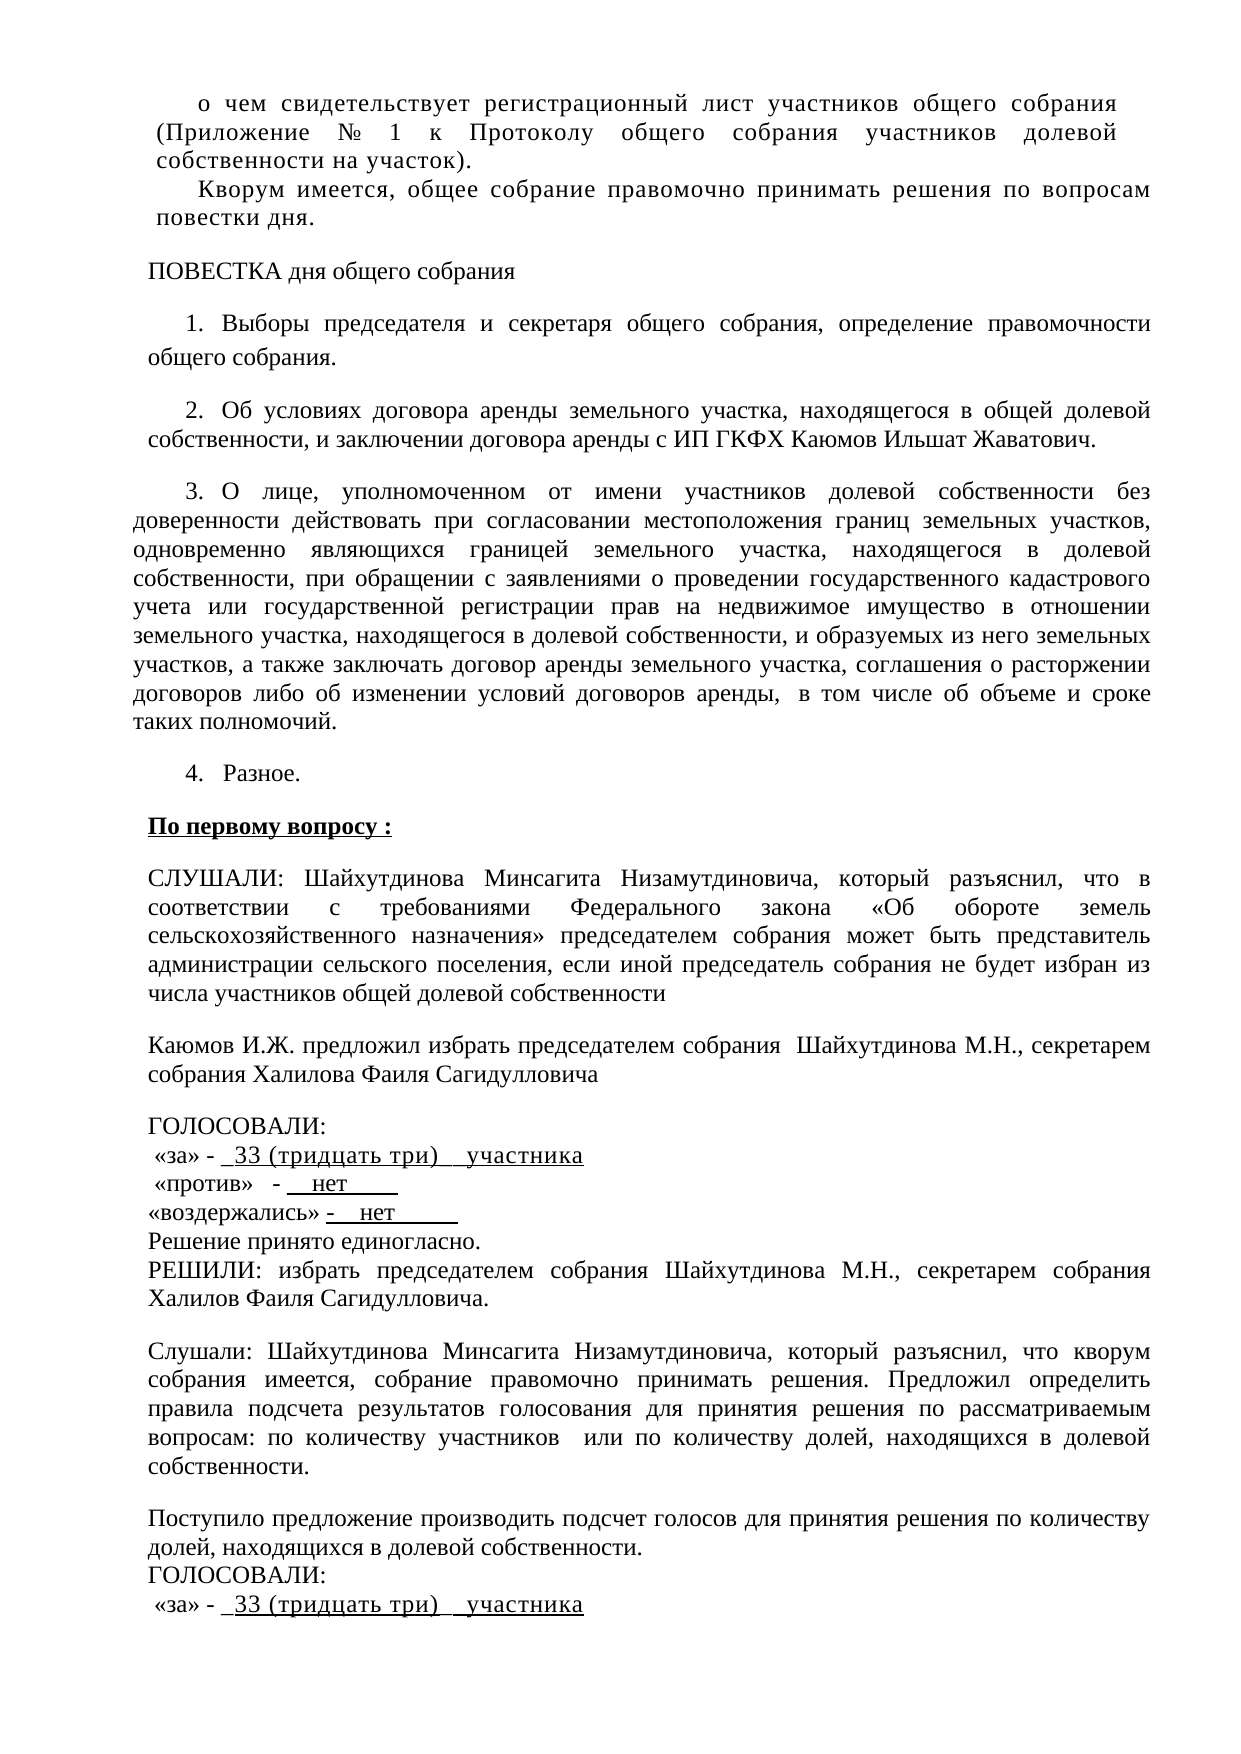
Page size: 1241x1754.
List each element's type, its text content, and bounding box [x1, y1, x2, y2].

text Каюмов И.Ж. предложил избрать председателем собрания Шайхутдинова М.Н., секретарем собрания Халилова Фаиля Сагидулловича [148, 1030, 1152, 1088]
text СЛУШАЛИ: Шайхутдинова Минсагита Низамутдиновича, который разъяснил, что в соответствии с требованиями Федерального закона «Об обороте земель сельскохозяйственного назначения» председателем собрания может быть представитель администрации сельского поселения, если иной председатель собрания не будет избран из числа участников общей долевой собственности [148, 863, 1152, 1007]
text ГОЛОСОВАЛИ: [148, 1111, 1152, 1140]
text Кворум имеется, общее собрание правомочно принимать решения по вопросам повестки дня. [156, 174, 1152, 231]
text РЕШИЛИ: избрать председателем собрания Шайхутдинова М.Н., секретарем собрания Халилов Фаиля Сагидулловича. [148, 1255, 1152, 1312]
text «воздержались» -__нет_____ [148, 1197, 1152, 1226]
text «за» - _33 (тридцать три)__участника [148, 1140, 1152, 1168]
text Решение принято единогласно. [148, 1226, 1152, 1255]
list О лице, уполномоченном от имени участников долевой собственности без доверенности действовать при согласовании местоположения границ земельных участков, одновременно являющихся границей земельного участка, находящегося в долевой собственности, при обращении с заявлениями о проведении государственного кадастрового учета или государственной регистрации прав на недвижимое имущество в отношении земельного участка, находящегося в долевой собственности, и образуемых из него земельных участков, а также заключать договор аренды земельного участка, соглашения о расторжении договоров либо об изменении условий договоров аренды, в том числе об объеме и сроке таких полномочий. [133, 476, 1152, 735]
text ПОВЕСТКА дня общего собрания [148, 256, 1152, 285]
list Об условиях договора аренды земельного участка, находящегося в общей долевой собственности, и заключении договора аренды с ИП ГКФХ Каюмов Ильшат Жаватович. [148, 395, 1152, 453]
text По первому вопросу : [148, 811, 1152, 839]
list Выборы председателя и секретаря общего собрания, определение правомочности общего собрания. [148, 308, 1152, 370]
text «против» - __нет____ [148, 1168, 1152, 1197]
list Разное. [185, 758, 1152, 787]
text о чем свидетельствует регистрационный лист участников общего собрания (Приложение № 1 к Протоколу общего собрания участников долевой собственности на участок). [156, 89, 1118, 174]
text Поступило предложение производить подсчет голосов для принятия решения по количеству долей, находящихся в долевой собственности. [148, 1503, 1152, 1560]
text «за» - _33 (тридцать три)__участника [148, 1589, 1152, 1618]
text Слушали: Шайхутдинова Минсагита Низамутдиновича, который разъяснил, что кворум собрания имеется, собрание правомочно принимать решения. Предложил определить правила подсчета результатов голосования для принятия решения по рассматриваемым вопросам: по количеству участников или по количеству долей, находящихся в долевой собственности. [148, 1336, 1152, 1479]
text ГОЛОСОВАЛИ: [148, 1560, 1152, 1589]
